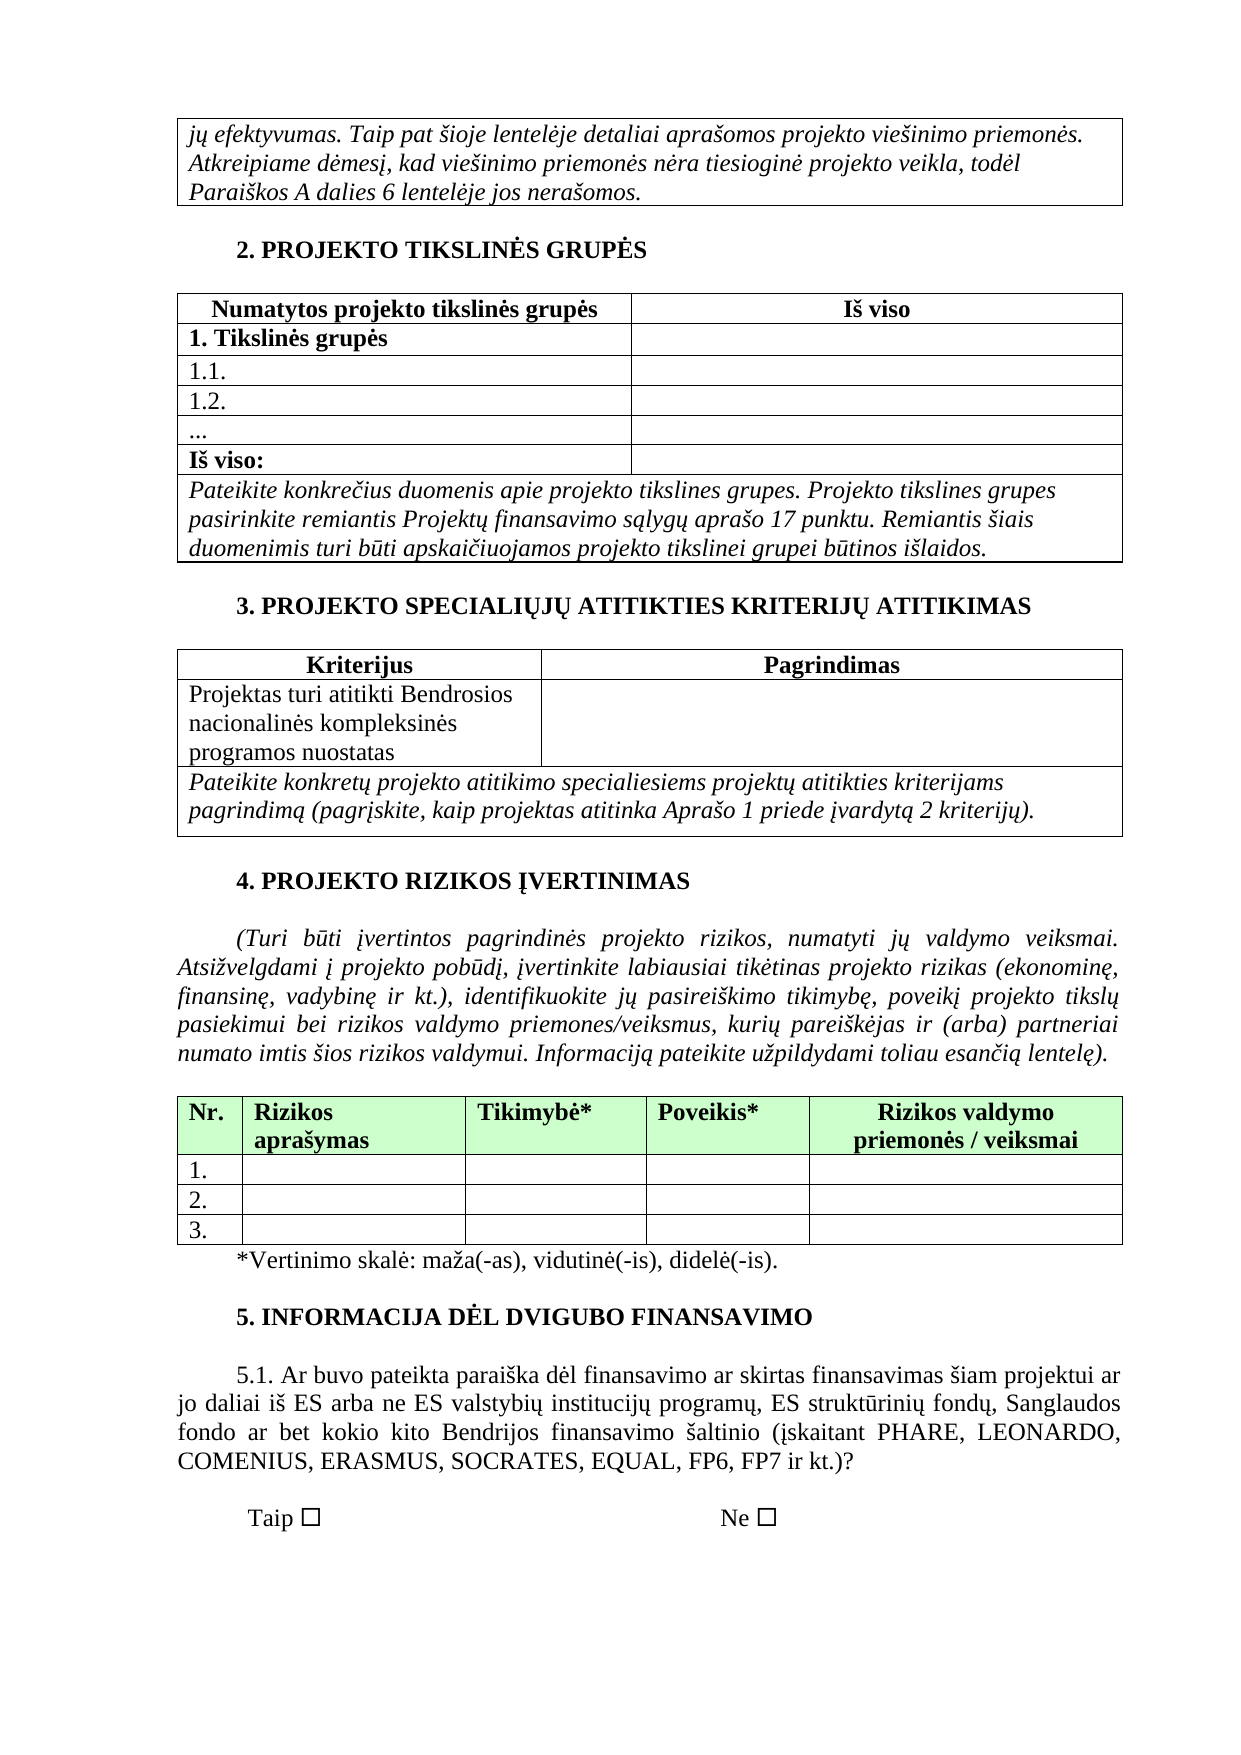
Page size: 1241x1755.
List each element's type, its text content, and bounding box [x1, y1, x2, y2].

table_cell jų efektyvumas. Taip pat šioje lentelėje detaliai aprašomos projekto viešinimo priemonės. Atkreipiame dėmesį, kad viešinimo priemonės nėra tiesioginė projekto veikla, todėl Paraiškos A dalies 6 lentelėje jos nerašomos. [178, 119, 1122, 205]
table_cell Projektas turi atitikti Bendrosios nacionalinės kompleksinės programos nuostatas [178, 680, 541, 766]
table_header Iš viso [632, 294, 1122, 322]
table_cell [647, 1155, 809, 1184]
table_header Rizikos aprašymas [243, 1097, 465, 1154]
table_cell [810, 1215, 1122, 1244]
table_header Ne [] [650, 1504, 1122, 1532]
table_header Pagrindimas [542, 650, 1122, 678]
text 3. PROJEKTO SPECIALIŲJŲ ATITIKTIES KRITERIJŲ ATITIKIMAS [177, 591, 1122, 620]
table_cell Pateikite konkretų projekto atitikimo specialiesiems projektų atitikties kriterijams pagrindimą (pagrįskite, kaip projektas atitinka Aprašo 1 priede įvardytą 2 kriterijų). [178, 767, 1122, 836]
table_cell 1. Tikslinės grupės [178, 324, 631, 355]
table_cell [466, 1155, 646, 1184]
table_header Numatytos projekto tikslinės grupės [178, 294, 631, 322]
table_cell [632, 324, 1122, 355]
table_header Kriterijus [178, 650, 541, 678]
table_cell 1.2. [178, 386, 631, 414]
table_header Rizikos valdymo priemonės / veiksmai [810, 1097, 1122, 1154]
table_cell 1.1. [178, 356, 631, 385]
table_header Nr. [178, 1097, 242, 1154]
text 4. PROJEKTO RIZIKOS ĮVERTINIMAS [177, 866, 1122, 894]
table_cell [647, 1215, 809, 1244]
table_cell [466, 1185, 646, 1214]
table_cell [632, 356, 1122, 385]
text 5.1. Ar buvo pateikta paraiška dėl finansavimo ar skirtas finansavimas šiam projektui ar jo daliai iš ES arba ne ES valstybių institucijų programų, ES struktūrinių fondų, Sanglaudos fondo ar bet kokio kito Bendrijos finansavimo šaltinio (įskaitant PHARE, LEONARDO, COMENIUS, ERASMUS, SOCRATES, EQUAL, FP6, FP7 ir kt.)? [177, 1360, 1122, 1475]
table_cell [243, 1185, 465, 1214]
table_cell 3. [178, 1215, 242, 1244]
text 2. PROJEKTO TIKSLINĖS GRUPĖS [177, 235, 1122, 264]
table_cell 2. [178, 1185, 242, 1214]
text (Turi būti įvertintos pagrindinės projekto rizikos, numatyti jų valdymo veiksmai. Atsižvelgdami į projekto pobūdį, įvertinkite labiausiai tikėtinas projekto rizikas (ekonominę, finansinę, vadybinę ir kt.), identifikuokite jų pasireiškimo tikimybę, poveikį projekto tikslų pasiekimui bei rizikos valdymo priemones/veiksmus, kurių pareiškėjas ir (arba) partneriai numato imtis šios rizikos valdymui. Informaciją pateikite užpildydami toliau esančią lentelę). [177, 923, 1122, 1067]
table_cell [810, 1155, 1122, 1184]
table_cell [466, 1215, 646, 1244]
table_cell [632, 416, 1122, 444]
table_cell ... [178, 416, 631, 444]
table_cell [542, 680, 1122, 766]
table_header Taip [] [177, 1504, 650, 1532]
table_header Tikimybė* [466, 1097, 646, 1154]
text *Vertinimo skalė: maža(-as), vidutinė(-is), didelė(-is). [177, 1245, 1122, 1273]
table_cell [647, 1185, 809, 1214]
table_cell [243, 1155, 465, 1184]
table_cell [632, 386, 1122, 414]
table_cell [243, 1215, 465, 1244]
table_cell Iš viso: [178, 445, 631, 474]
text 5. INFORMACIJA DĖL DVIGUBO FINANSAVIMO [177, 1302, 1122, 1331]
table_header Poveikis* [647, 1097, 809, 1154]
table_cell [632, 445, 1122, 474]
table_cell [810, 1185, 1122, 1214]
table_cell Pateikite konkrečius duomenis apie projekto tikslines grupes. Projekto tikslines grupes pasirinkite remiantis Projektų finansavimo sąlygų aprašo 17 punktu. Remiantis šiais duomenimis turi būti apskaičiuojamos projekto tikslinei grupei būtinos išlaidos. [178, 475, 1122, 561]
table_cell 1. [178, 1155, 242, 1184]
